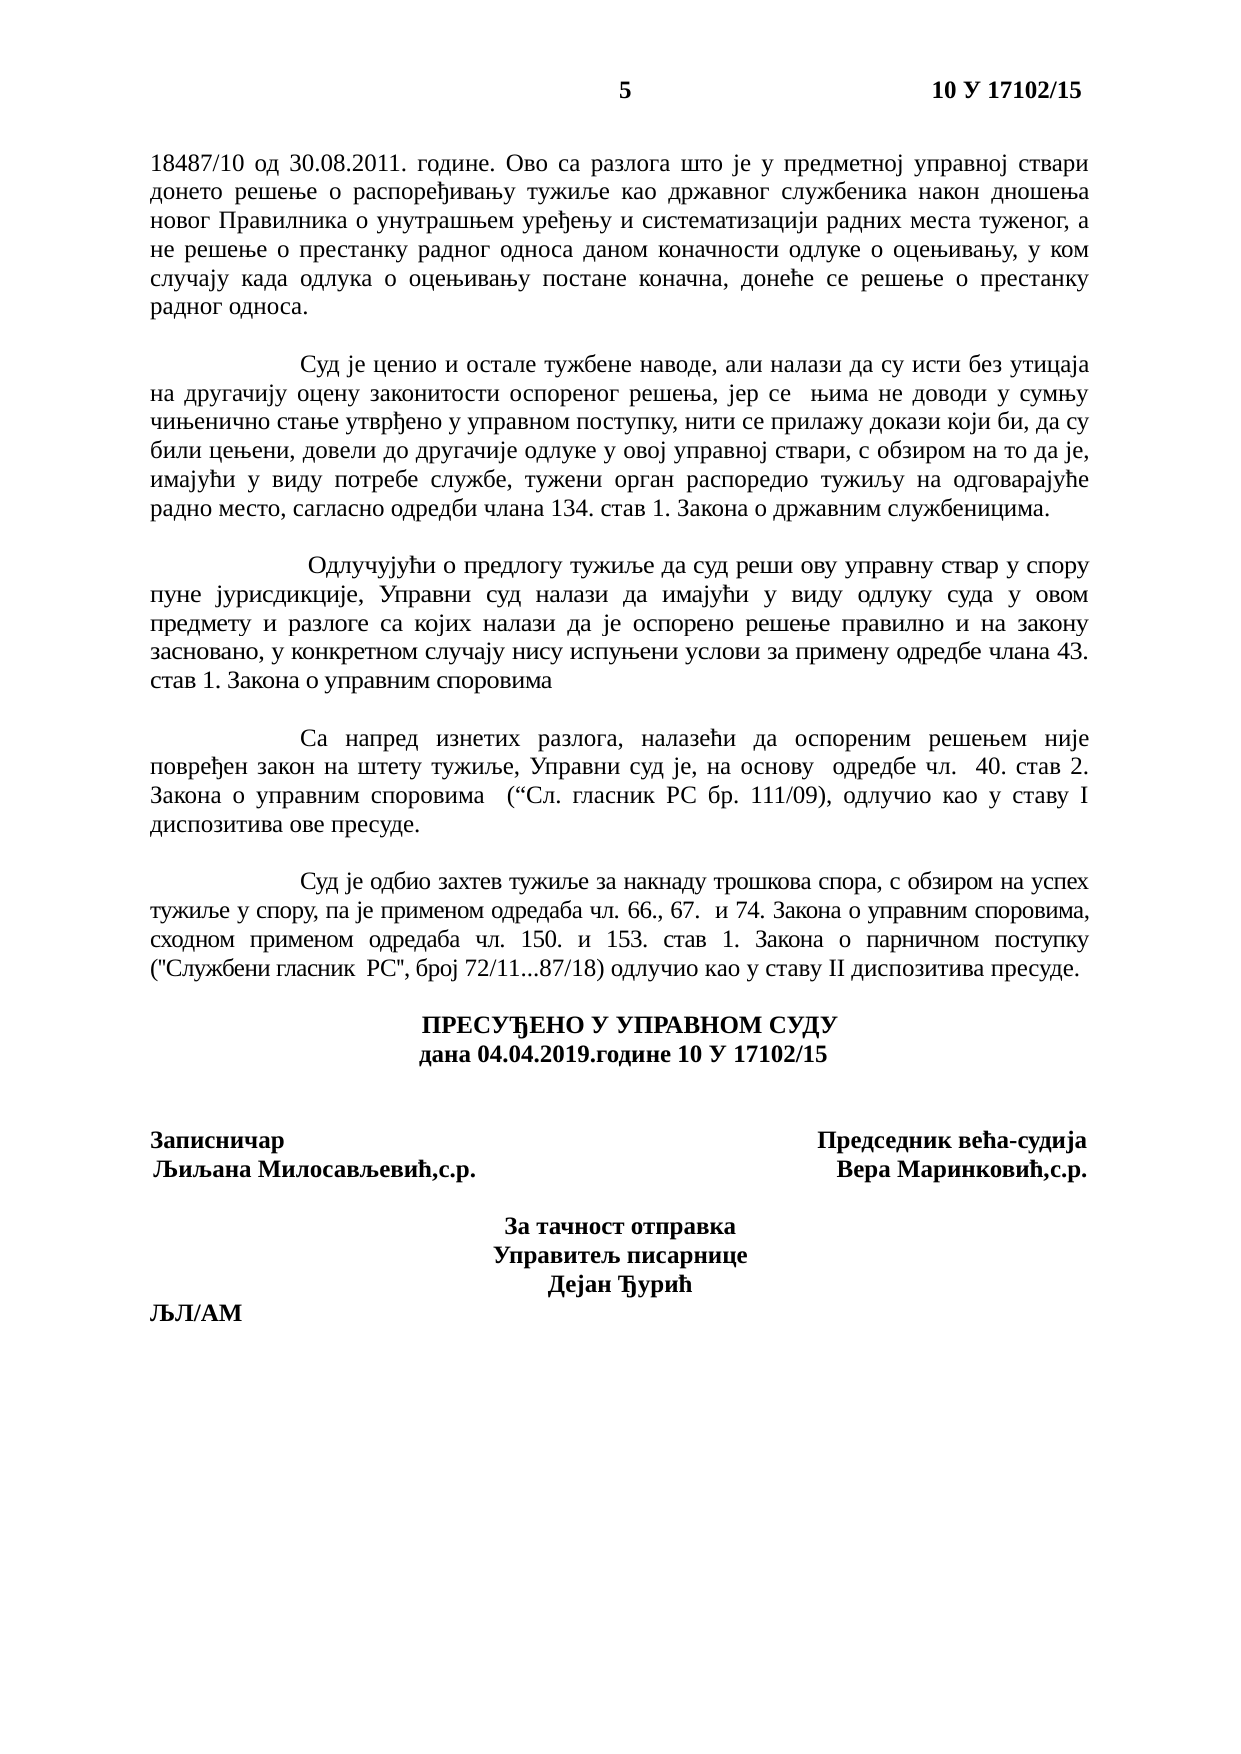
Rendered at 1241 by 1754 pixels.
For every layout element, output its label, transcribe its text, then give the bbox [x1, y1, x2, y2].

text дана 04.04.2019.године 10 У 17102/15 [150, 1039, 1090, 1068]
text Љиљана Милосављевић,с.р. Вера Маринковић,с.р. [150, 1154, 1090, 1183]
text Суд је ценио и остале тужбене наводе, али налази да су исти без утицаја на другачију оцену законитости оспореног решења, јер се њима не доводи у сумњу чињенично стање утврђено у управном поступку, нити се прилажу докази који би, да су били цењени, довели до другачије одлуке у овој управној ствари, с обзиром на то да је, имајући у виду потребе службе, тужени орган распоредио тужиљу на одговарајуће радно место, сагласно одредби члана 134. став 1. Закона о државним службеницима. [150, 349, 1090, 521]
text Са напред изнетих разлога, налазећи да оспореним решењем није повређен закон на штету тужиље, Управни суд је, на основу одредбе чл. 40. став 2. Закона о управним споровима (“Сл. гласник РС бр. 111/09), одлучио као у ставу I диспозитива ове пресуде. [150, 723, 1090, 838]
text Управитељ писарнице [150, 1240, 1090, 1269]
text Суд је одбио захтев тужиље за накнаду трошкова спора, с обзиром на успех тужиље у спору, па је применом одредаба чл. 66., 67. и 74. Закона о управним споровима, сходном применом одредаба чл. 150. и 153. став 1. Закона о парничном поступку (''Службени гласник РС'', број 72/11...87/18) одлучио као у ставу II диспозитива пресуде. [150, 866, 1090, 981]
text Одлучујући о предлогу тужиље да суд реши ову управну ствар у спору пуне јурисдикције, Управни суд налази да имајући у виду одлуку суда у овом предмету и разлоге са којих налази да је оспорено решење правилно и на закону засновано, у конкретном случају нису испуњени услови за примену одредбе члана 43. став 1. Закона о управним споровима [150, 550, 1090, 694]
text Дејан Ђурић [150, 1269, 1090, 1298]
text За тачност отправка [150, 1211, 1090, 1240]
text ЉЛ/АМ [150, 1298, 1090, 1326]
text Записничар Председник већа-судија [150, 1125, 1090, 1154]
text 18487/10 од 30.08.2011. године. Ово са разлога што је у предметној управној ствари донето решење о распоређивању тужиље као државног службеника након дношења новог Правилника о унутрашњем уређењу и систематизацији радних места туженог, а не решење о престанку радног односа даном коначности одлуке о оцењивању, у ком случају када одлука о оцењивању постане коначна, донеће се решење о престанку радног односа. [150, 148, 1090, 320]
text ПРЕСУЂЕНО У УПРАВНОМ СУДУ [150, 1010, 1090, 1039]
